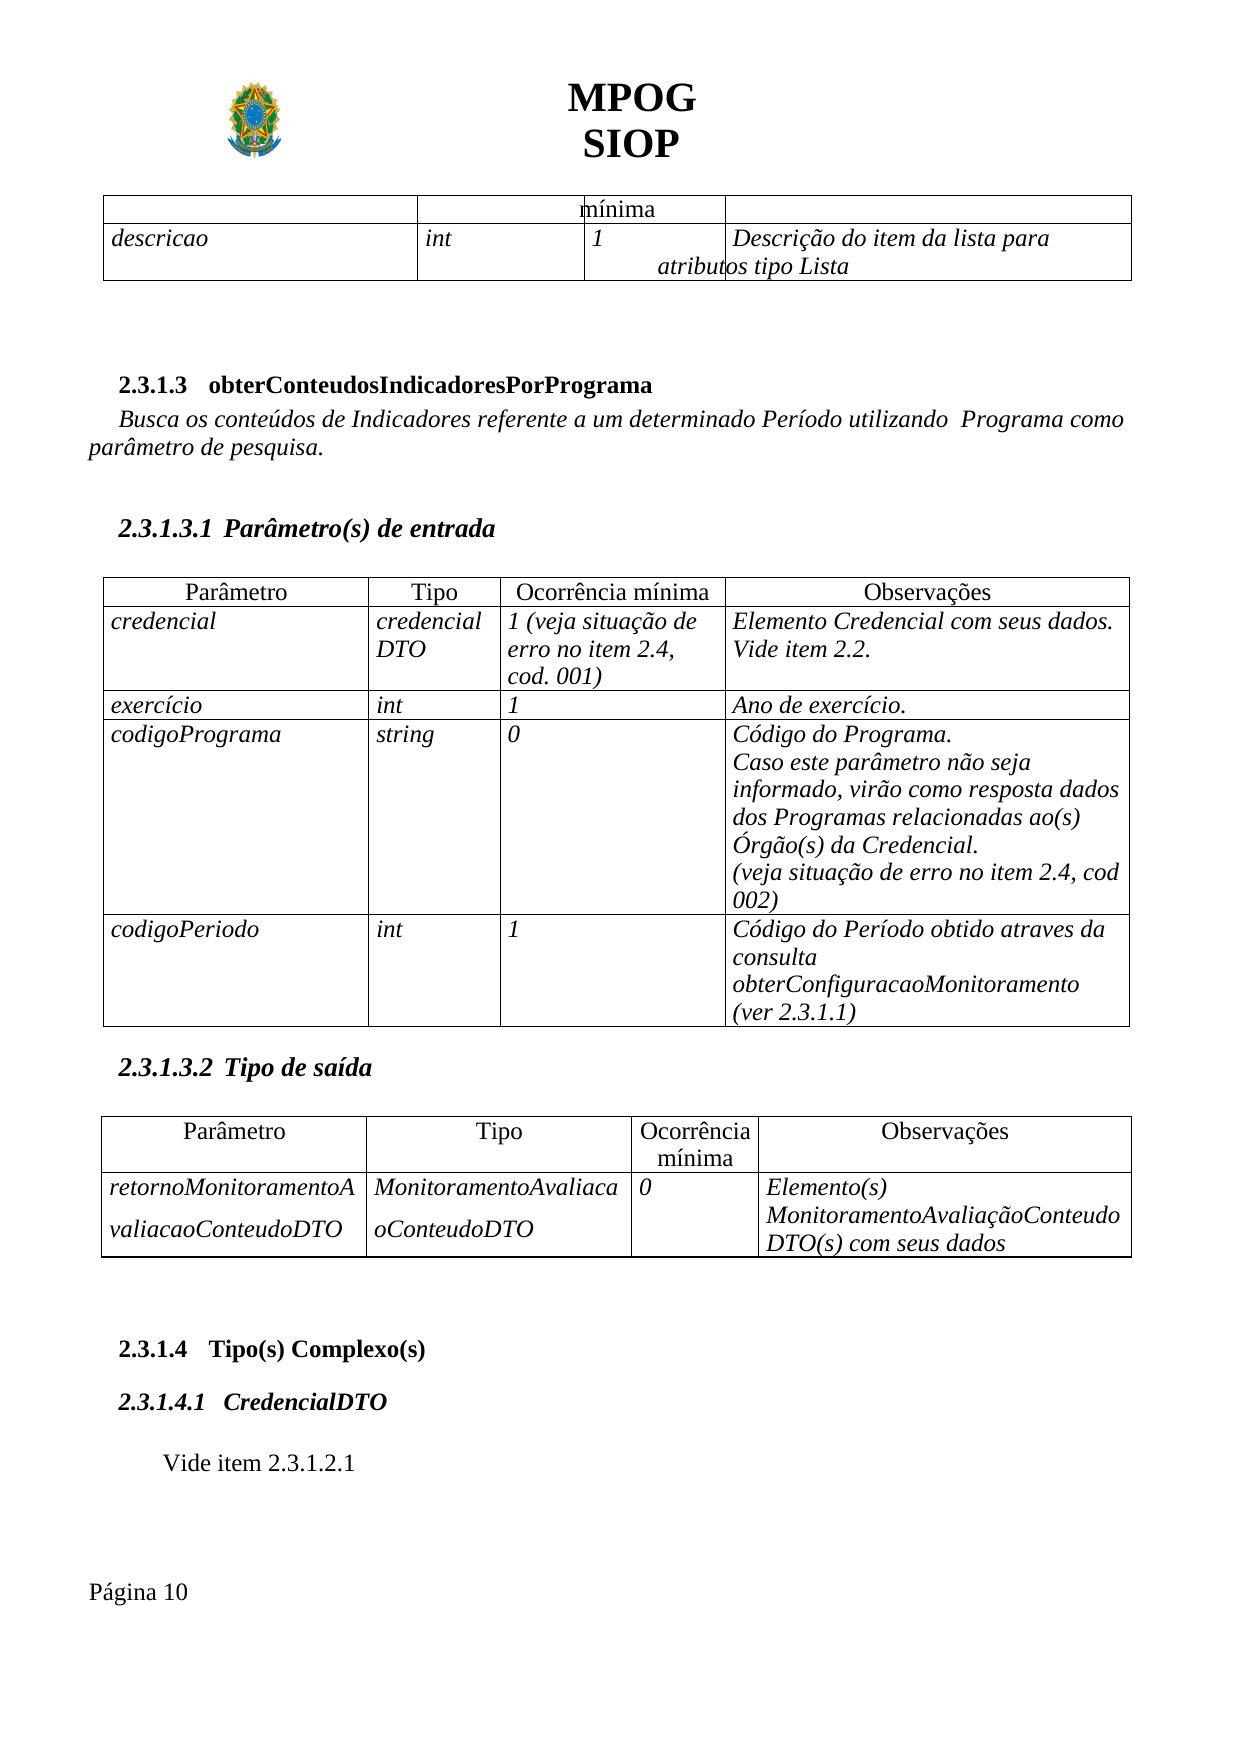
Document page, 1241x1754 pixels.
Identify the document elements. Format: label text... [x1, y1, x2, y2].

table_header Parâmetro [104, 578, 368, 606]
table_cell MonitoramentoAvaliacaoConteudoDTO [367, 1173, 631, 1256]
table_cell int [369, 691, 500, 719]
table_cell exercício [104, 691, 368, 719]
table_cell 1 [585, 224, 725, 280]
table_cell Elemento(s) MonitoramentoAvaliaçãoConteudoDTO(s) com seus dados [759, 1173, 1131, 1256]
table_cell credencialDTO [369, 607, 500, 690]
table_cell credencial [104, 607, 368, 690]
table_cell 0 [632, 1173, 758, 1256]
table_header Ocorrência mínima [585, 196, 725, 223]
table_header Tipo [369, 578, 500, 606]
picture [227, 82, 282, 158]
table_cell codigoPeriodo [104, 915, 368, 1026]
table_cell Ano de exercício. [726, 691, 1129, 719]
table_header Observações [759, 1117, 1131, 1172]
table_cell Elemento Credencial com seus dados. Vide item 2.2. [726, 607, 1129, 690]
subtitle Tipo(s) Complexo(s) [118, 1335, 1151, 1363]
table_cell Código do Período obtido atraves da consulta obterConfiguracaoMonitoramento (ver 2.3.1.1) [726, 915, 1129, 1026]
table_cell int [418, 224, 584, 280]
subtitle CredencialDTO [118, 1388, 1151, 1416]
table_cell codigoPrograma [104, 720, 368, 914]
table_cell descricao [104, 224, 417, 280]
table_header Tipo [418, 196, 584, 223]
table_cell 1 [501, 915, 725, 1026]
table_cell 1 [501, 691, 725, 719]
table_header Ocorrência mínima [501, 578, 725, 606]
table_header [104, 196, 417, 223]
text Busca os conteúdos de Indicadores referente a um determinado Período utilizando Programa como parâmetro de pesquisa. [89, 405, 1151, 461]
table_cell int [369, 915, 500, 1026]
subtitle obterConteudosIndicadoresPorPrograma [118, 371, 1151, 399]
table_cell Descrição do item da lista para atributos tipo Lista [726, 224, 1131, 280]
table_header [726, 196, 1131, 223]
table_header Tipo [367, 1117, 631, 1172]
table_cell 0 [501, 720, 725, 914]
subtitle Tipo de saída [118, 1052, 1151, 1082]
table_header Parâmetro [102, 1117, 366, 1172]
table_header Observações [726, 578, 1129, 606]
text Vide item 2.3.1.2.1 [89, 1449, 1151, 1477]
subtitle Parâmetro(s) de entrada [118, 513, 1151, 543]
table_cell retornoMonitoramentoAvaliacaoConteudoDTO [102, 1173, 366, 1256]
table_cell Código do Programa. Caso este parâmetro não seja informado, virão como resposta dados dos Programas relacionadas ao(s) Órgão(s) da Credencial. (veja situação de erro no item 2.4, cod 002) [726, 720, 1129, 914]
table_header Ocorrência mínima [632, 1117, 758, 1172]
table_cell 1 (veja situação de erro no item 2.4, cod. 001) [501, 607, 725, 690]
table_cell string [369, 720, 500, 914]
